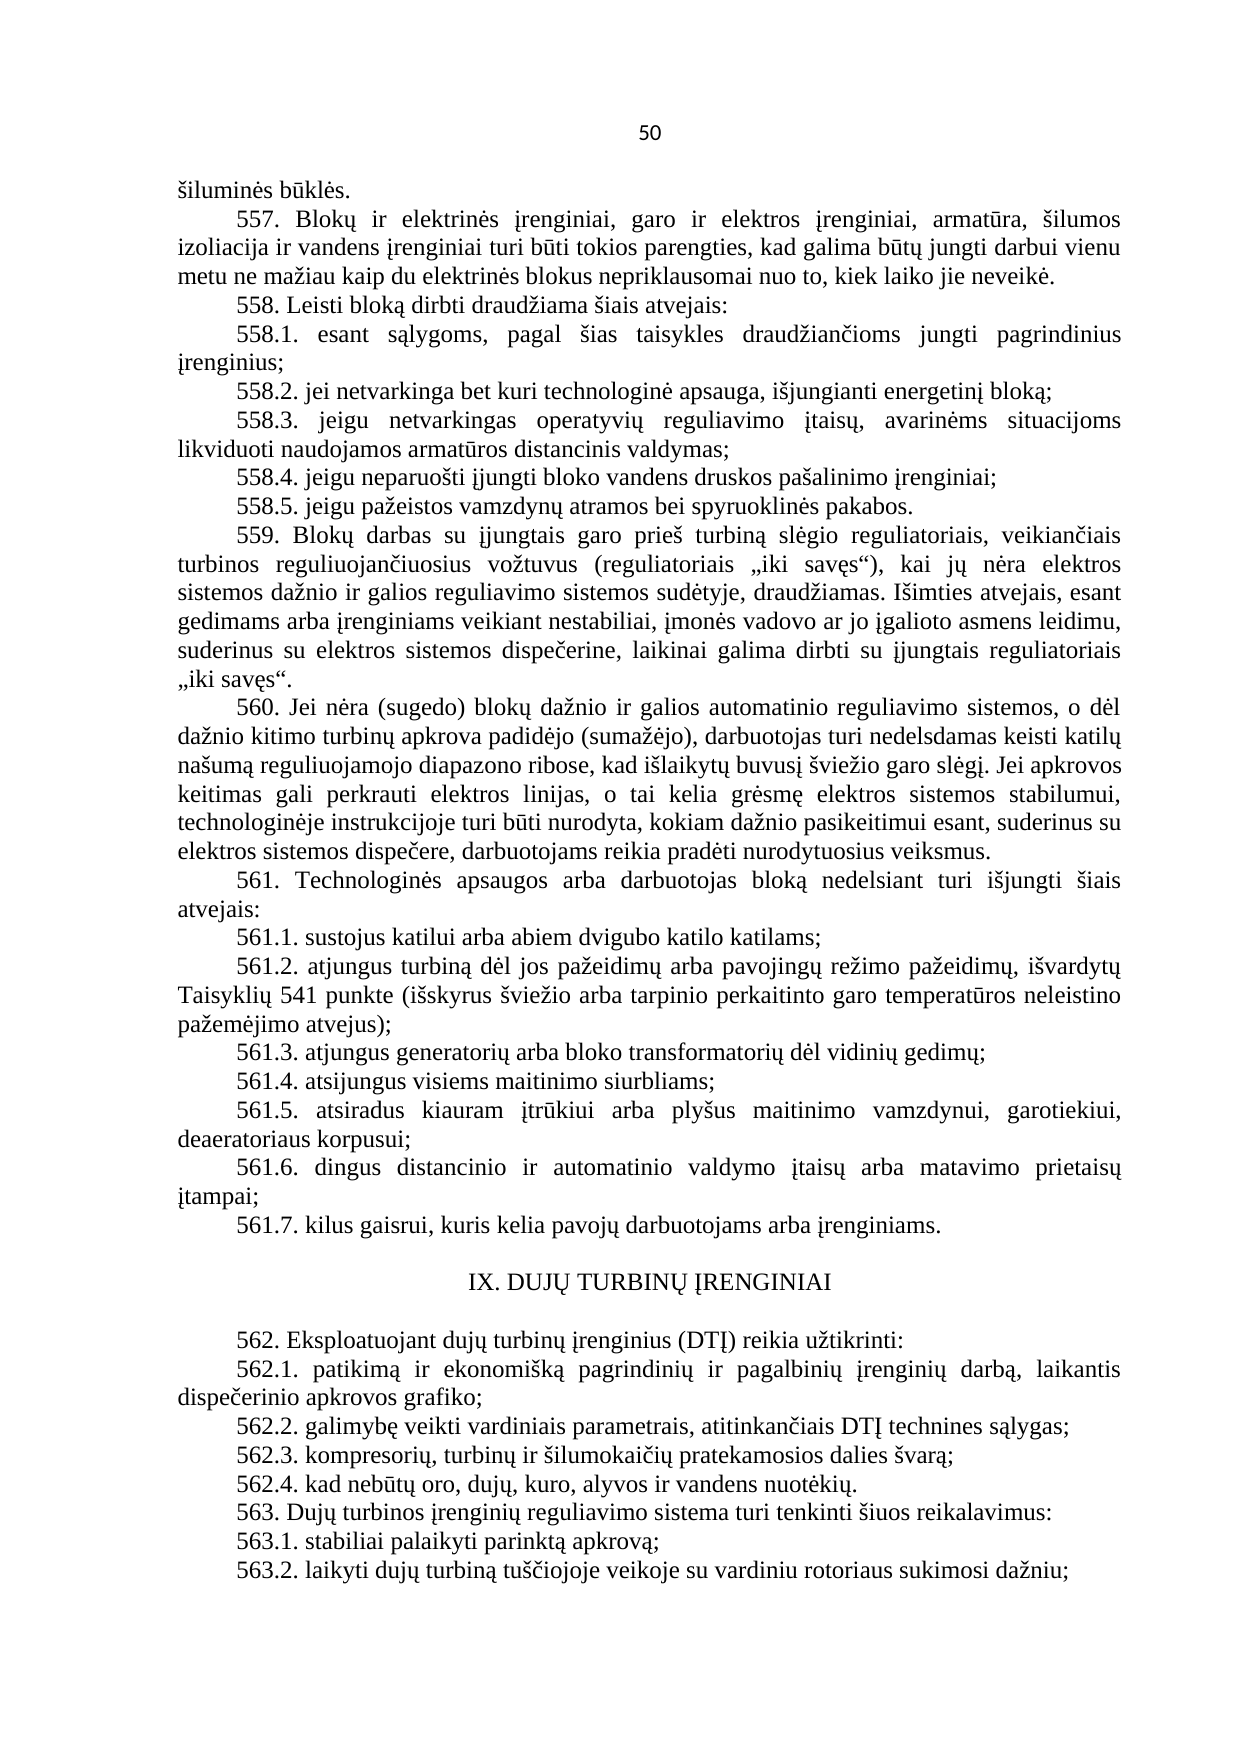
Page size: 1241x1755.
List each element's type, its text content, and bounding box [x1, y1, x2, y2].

text 560. Jei nėra (sugedo) blokų dažnio ir galios automatinio reguliavimo sistemos, o dėl dažnio kitimo turbinų apkrova padidėjo (sumažėjo), darbuotojas turi nedelsdamas keisti katilų našumą reguliuojamojo diapazono ribose, kad išlaikytų buvusį šviežio garo slėgį. Jei apkrovos keitimas gali perkrauti elektros linijas, o tai kelia grėsmę elektros sistemos stabilumui, technologinėje instrukcijoje turi būti nurodyta, kokiam dažnio pasikeitimui esant, suderinus su elektros sistemos dispečere, darbuotojams reikia pradėti nurodytuosius veiksmus. [177, 692, 1122, 865]
text 557. Blokų ir elektrinės įrenginiai, garo ir elektros įrenginiai, armatūra, šilumos izoliacija ir vandens įrenginiai turi būti tokios parengties, kad galima būtų jungti darbui vienu metu ne mažiau kaip du elektrinės blokus nepriklausomai nuo to, kiek laiko jie neveikė. [177, 204, 1122, 290]
text 558.3. jeigu netvarkingas operatyvių reguliavimo įtaisų, avarinėms situacijoms likviduoti naudojamos armatūros distancinis valdymas; [177, 405, 1122, 462]
text 561.1. sustojus katilui arba abiem dvigubo katilo katilams; [177, 922, 1122, 951]
text 558. Leisti bloką dirbti draudžiama šiais atvejais: [177, 290, 1122, 319]
text 558.5. jeigu pažeistos vamzdynų atramos bei spyruoklinės pakabos. [177, 491, 1122, 520]
text 562.3. kompresorių, turbinų ir šilumokaičių pratekamosios dalies švarą; [177, 1440, 1122, 1469]
text 561.6. dingus distancinio ir automatinio valdymo įtaisų arba matavimo prietaisų įtampai; [177, 1152, 1122, 1210]
text 562.1. patikimą ir ekonomišką pagrindinių ir pagalbinių įrenginių darbą, laikantis dispečerinio apkrovos grafiko; [177, 1354, 1122, 1411]
text 561. Technologinės apsaugos arba darbuotojas bloką nedelsiant turi išjungti šiais atvejais: [177, 865, 1122, 922]
text 558.1. esant sąlygoms, pagal šias taisykles draudžiančioms jungti pagrindinius įrenginius; [177, 319, 1122, 376]
text šiluminės būklės. [177, 175, 1122, 204]
text 562.4. kad nebūtų oro, dujų, kuro, alyvos ir vandens nuotėkių. [177, 1469, 1122, 1497]
text 562.2. galimybę veikti vardiniais parametrais, atitinkančiais DTĮ technines sąlygas; [177, 1411, 1122, 1440]
text 563. Dujų turbinos įrenginių reguliavimo sistema turi tenkinti šiuos reikalavimus: [177, 1497, 1122, 1526]
text 561.3. atjungus generatorių arba bloko transformatorių dėl vidinių gedimų; [177, 1037, 1122, 1066]
text 558.4. jeigu neparuošti įjungti bloko vandens druskos pašalinimo įrenginiai; [177, 462, 1122, 491]
text 559. Blokų darbas su įjungtais garo prieš turbiną slėgio reguliatoriais, veikiančiais turbinos reguliuojančiuosius vožtuvus (reguliatoriais „iki savęs“), kai jų nėra elektros sistemos dažnio ir galios reguliavimo sistemos sudėtyje, draudžiamas. Išimties atvejais, esant gedimams arba įrenginiams veikiant nestabiliai, įmonės vadovo ar jo įgalioto asmens leidimu, suderinus su elektros sistemos dispečerine, laikinai galima dirbti su įjungtais reguliatoriais „iki savęs“. [177, 520, 1122, 692]
text 562. Eksploatuojant dujų turbinų įrenginius (DTĮ) reikia užtikrinti: [177, 1325, 1122, 1354]
text 561.7. kilus gaisrui, kuris kelia pavojų darbuotojams arba įrenginiams. [177, 1210, 1122, 1239]
text 561.4. atsijungus visiems maitinimo siurbliams; [177, 1066, 1122, 1095]
text 561.2. atjungus turbiną dėl jos pažeidimų arba pavojingų režimo pažeidimų, išvardytų Taisyklių 541 punkte (išskyrus šviežio arba tarpinio perkaitinto garo temperatūros neleistino pažemėjimo atvejus); [177, 951, 1122, 1037]
text 563.1. stabiliai palaikyti parinktą apkrovą; [177, 1526, 1122, 1555]
text 561.5. atsiradus kiauram įtrūkiui arba plyšus maitinimo vamzdynui, garotiekiui, deaeratoriaus korpusui; [177, 1095, 1122, 1152]
text 563.2. laikyti dujų turbiną tuščiojoje veikoje su vardiniu rotoriaus sukimosi dažniu; [177, 1555, 1122, 1584]
text 558.2. jei netvarkinga bet kuri technologinė apsauga, išjungianti energetinį bloką; [177, 376, 1122, 405]
text IX. DUJŲ TURBINŲ ĮRENGINIAI [177, 1267, 1122, 1296]
